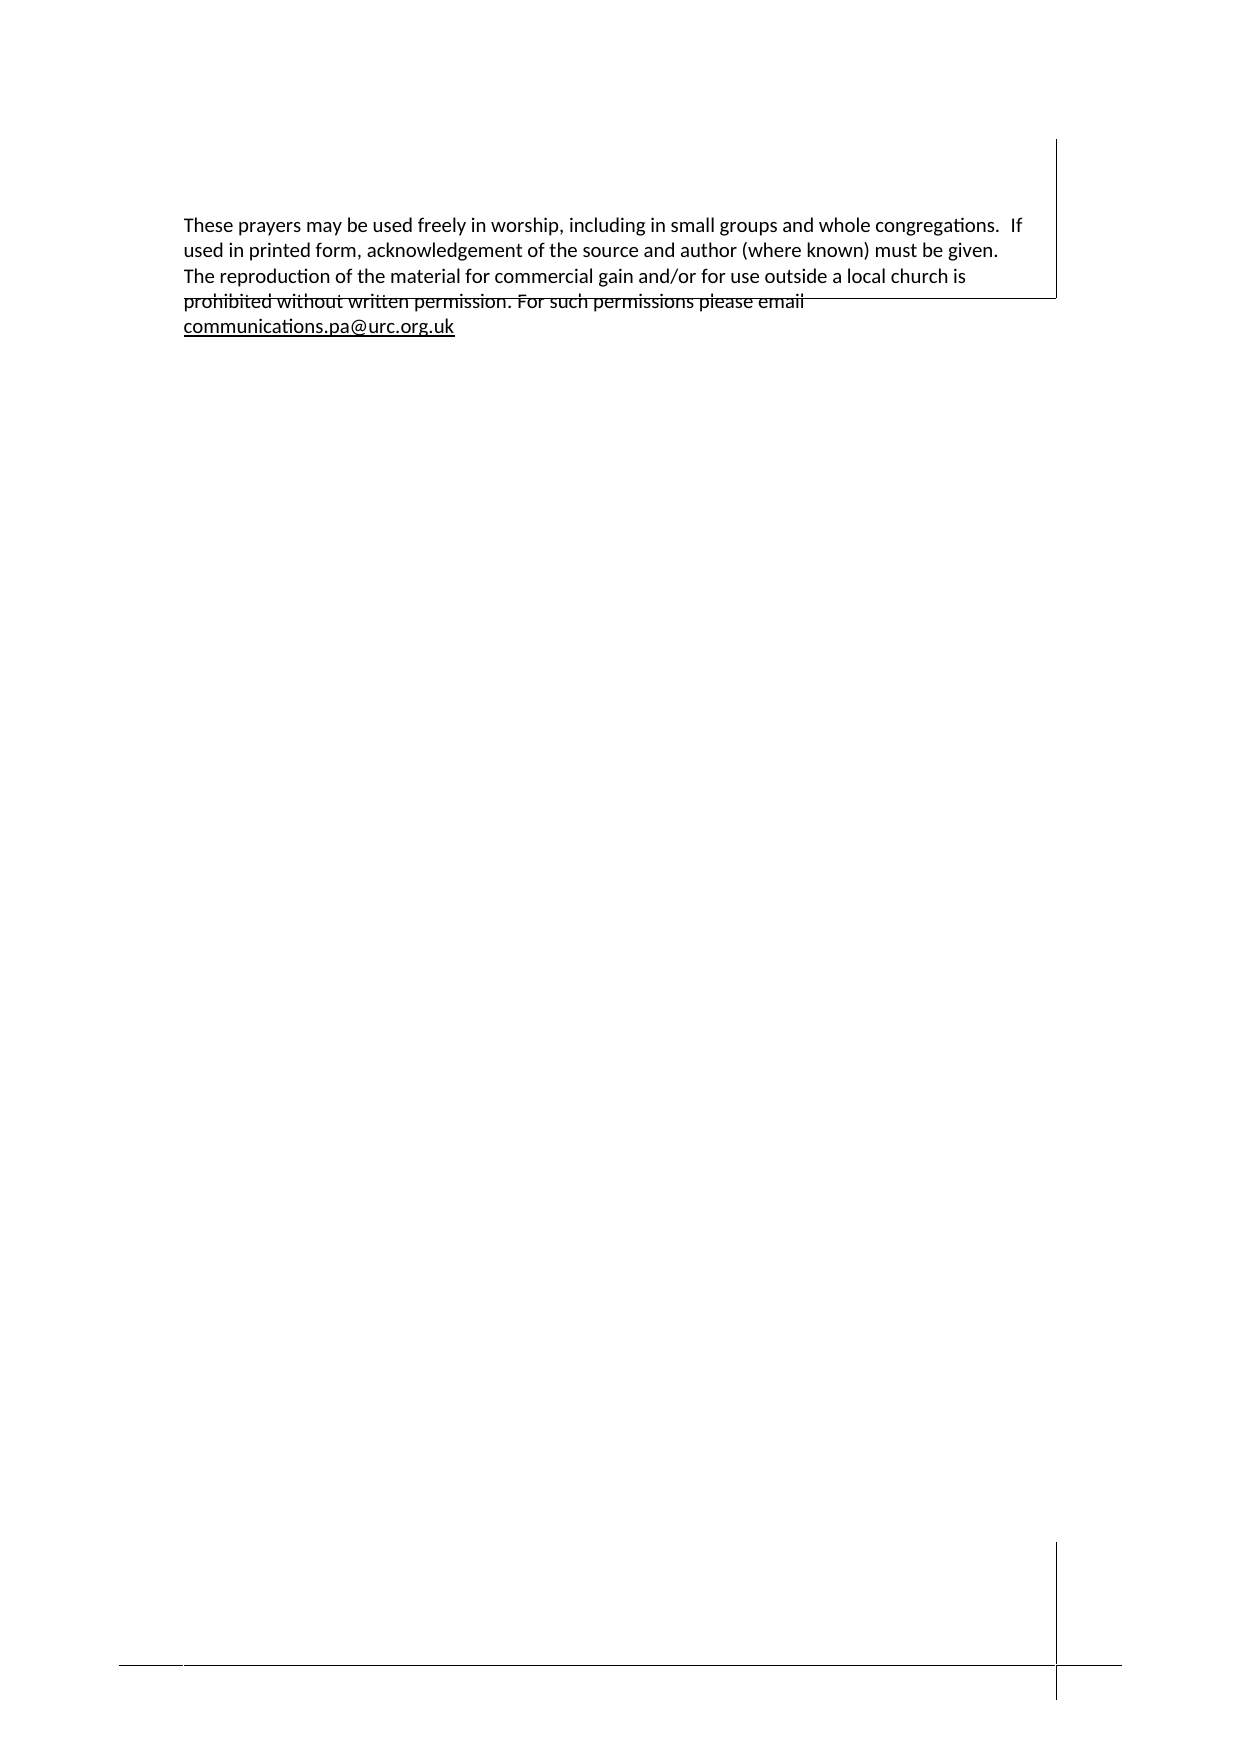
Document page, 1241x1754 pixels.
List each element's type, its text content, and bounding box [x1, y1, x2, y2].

text These prayers may be used freely in worship, including in small groups and whole congregations. If used in printed form, acknowledgement of the source and author (where known) must be given. [184, 212, 1055, 263]
text The reproduction of the material for commercial gain and/or for use outside a local church is prohibited without written permission. For such permissions please email communications.pa@urc.org.uk [183, 298, 1056, 339]
text The reproduction of the material for commercial gain and/or for use outside a local church is prohibited without written permission. For such permissions please email communications.pa@urc.org.uk [184, 263, 1055, 297]
